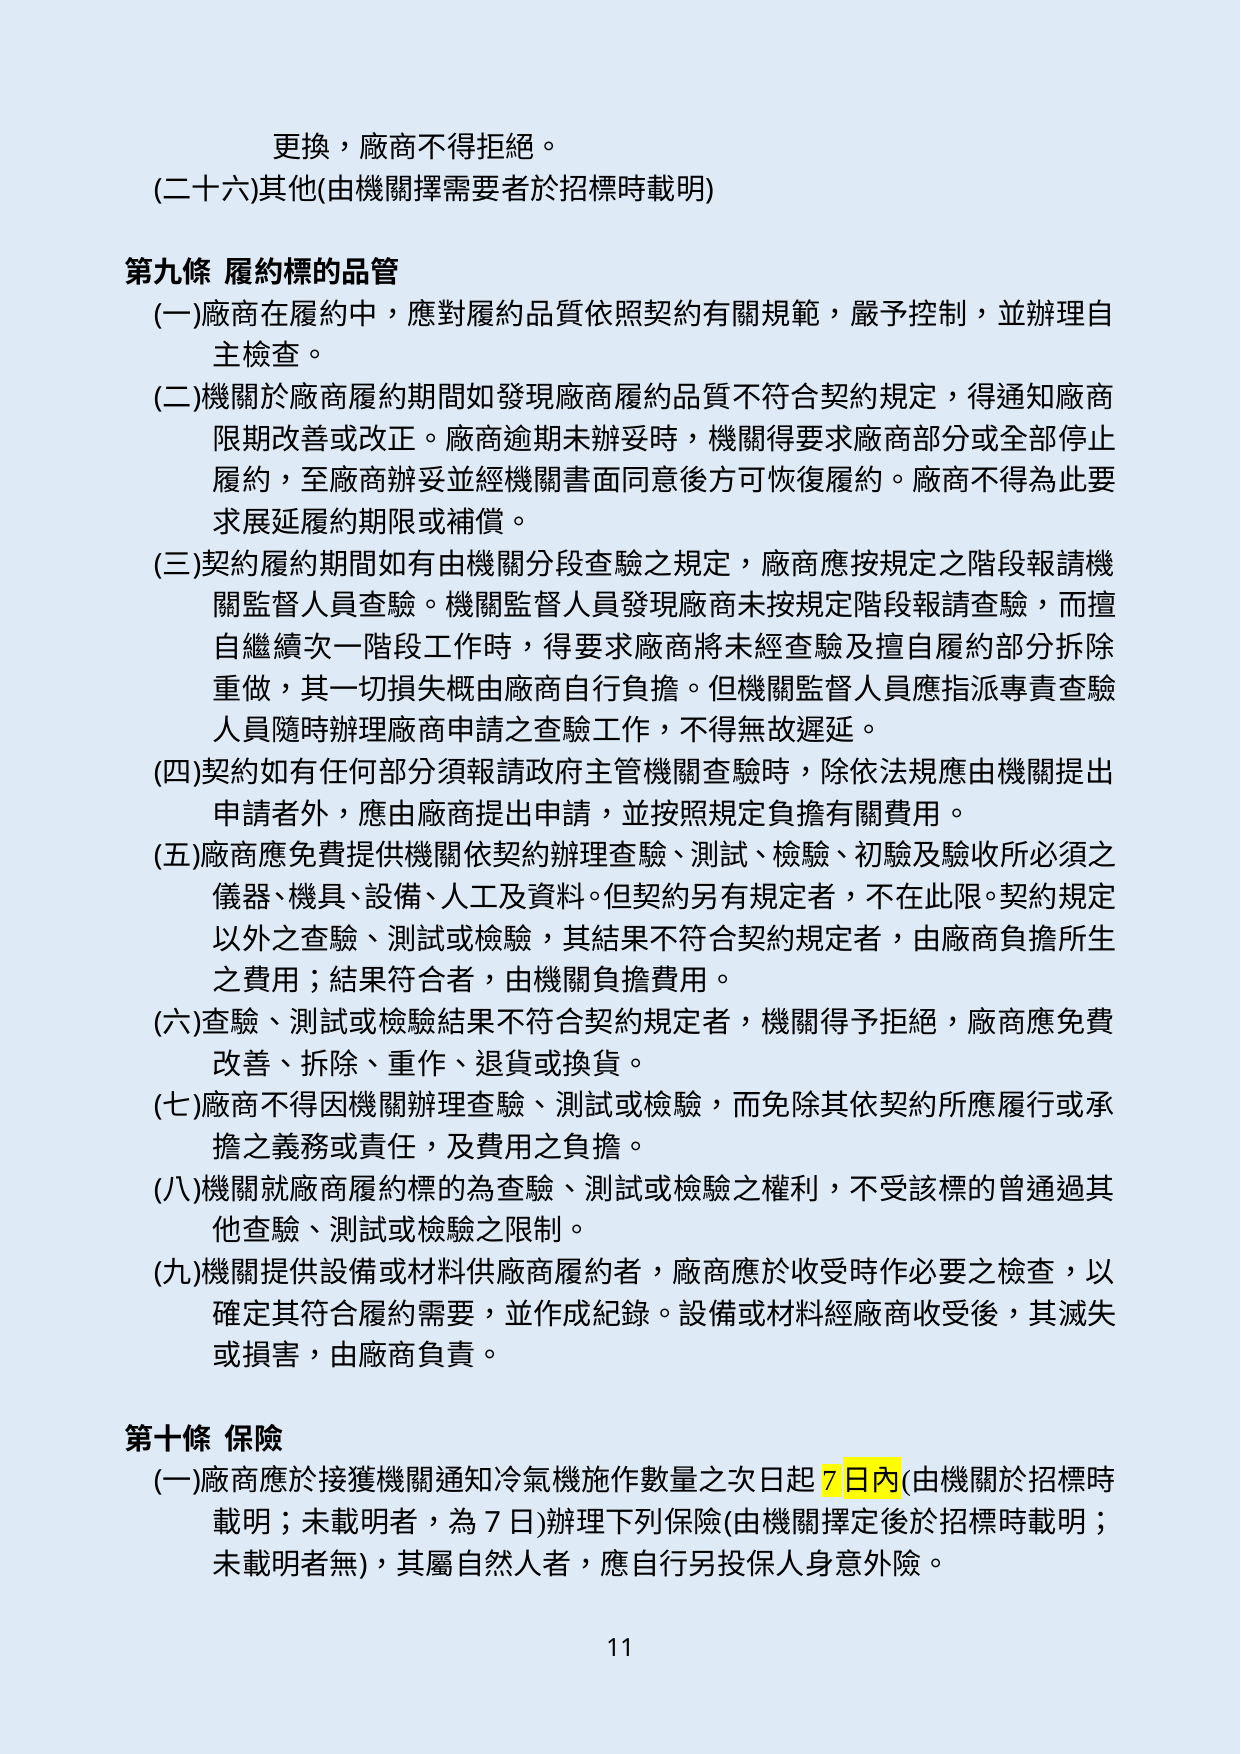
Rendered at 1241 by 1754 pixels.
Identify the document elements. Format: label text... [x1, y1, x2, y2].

text (四)契約如有任何部分須報請政府主管機關查驗時，除依法規應由機關提出申請者外，應由廠商提出申請，並按照規定負擔有關費用。 [154, 749, 1116, 832]
text 第十條 保險 [124, 1416, 1116, 1457]
text 第九條 履約標的品管 [124, 249, 1116, 291]
text (三)契約履約期間如有由機關分段查驗之規定，廠商應按規定之階段報請機關監督人員查驗。機關監督人員發現廠商未按規定階段報請查驗，而擅自繼續次一階段工作時，得要求廠商將未經查驗及擅自履約部分拆除重做，其一切損失概由廠商自行負擔。但機關監督人員應指派專責查驗人員隨時辦理廠商申請之查驗工作，不得無故遲延。 [154, 541, 1116, 749]
text (九)機關提供設備或材料供廠商履約者，廠商應於收受時作必要之檢查，以確定其符合履約需要，並作成紀錄。設備或材料經廠商收受後，其滅失或損害，由廠商負責。 [154, 1249, 1116, 1374]
text (五)廠商應免費提供機關依契約辦理查驗、測試、檢驗、初驗及驗收所必須之儀器、機具、設備、人工及資料。但契約另有規定者，不在此限。契約規定以外之查驗、測試或檢驗，其結果不符合契約規定者，由廠商負擔所生之費用；結果符合者，由機關負擔費用。 [154, 832, 1116, 999]
text (二)機關於廠商履約期間如發現廠商履約品質不符合契約規定，得通知廠商限期改善或改正。廠商逾期未辦妥時，機關得要求廠商部分或全部停止履約，至廠商辦妥並經機關書面同意後方可恢復履約。廠商不得為此要求展延履約期限或補償。 [154, 374, 1116, 541]
text (二十六)其他(由機關擇需要者於招標時載明) [154, 166, 1116, 207]
text (一)廠商應於接獲機關通知冷氣機施作數量之次日起7日內(由機關於招標時載明；未載明者，為7日)辦理下列保險(由機關擇定後於招標時載明；未載明者無)，其屬自然人者，應自行另投保人身意外險。 [154, 1457, 1116, 1582]
text (七)廠商不得因機關辦理查驗、測試或檢驗，而免除其依契約所應履行或承擔之義務或責任，及費用之負擔。 [154, 1082, 1116, 1166]
text (八)機關就廠商履約標的為查驗、測試或檢驗之權利，不受該標的曾通過其他查驗、測試或檢驗之限制。 [154, 1166, 1116, 1249]
text (一)廠商在履約中，應對履約品質依照契約有關規範，嚴予控制，並辦理自主檢查。 [154, 291, 1116, 374]
text 更換，廠商不得拒絕。 [154, 124, 1116, 166]
text (六)查驗、測試或檢驗結果不符合契約規定者，機關得予拒絕，廠商應免費改善、拆除、重作、退貨或換貨。 [154, 999, 1116, 1082]
